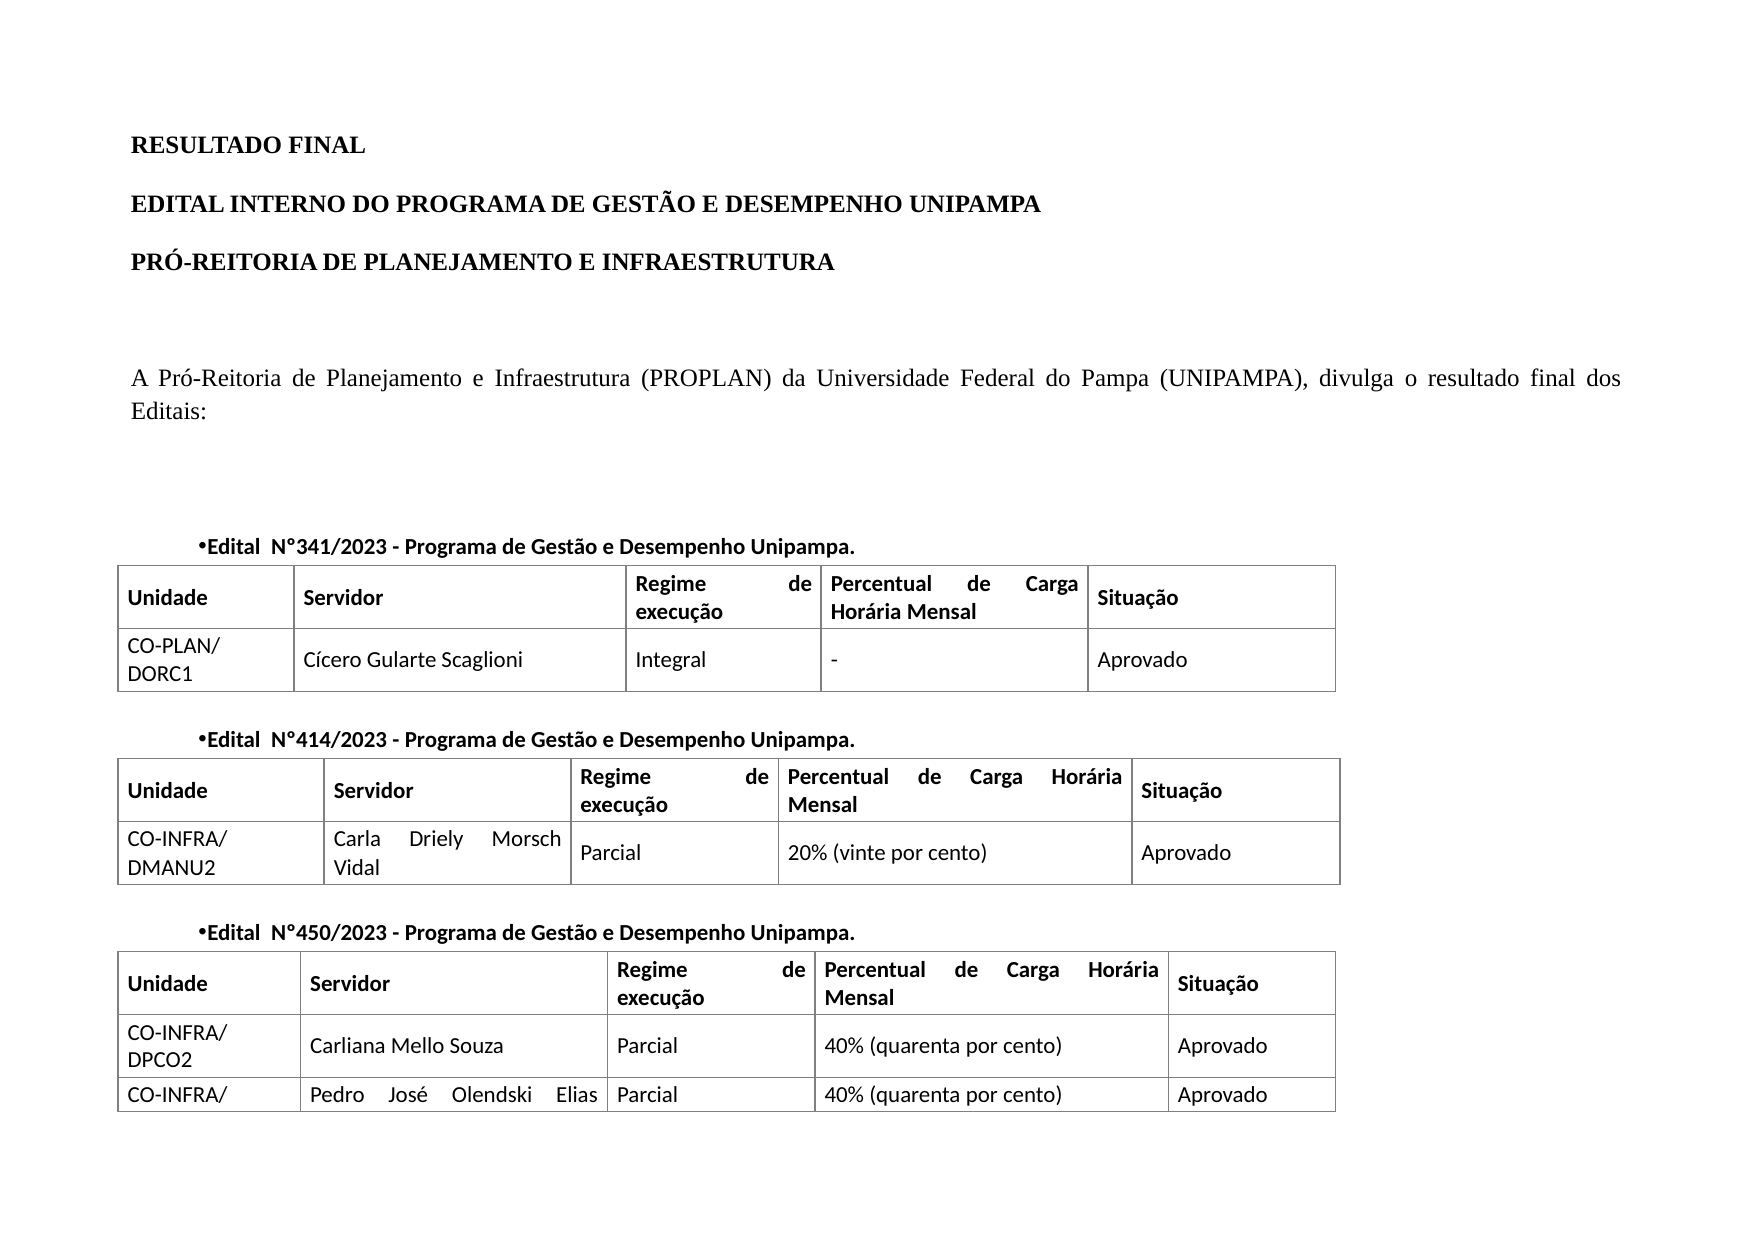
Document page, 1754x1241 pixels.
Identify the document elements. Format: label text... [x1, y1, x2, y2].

table_header Unidade [119, 566, 293, 628]
table_header Percentual de Carga Horária Mensal [779, 759, 1131, 821]
table_cell CO-INFRA/ [119, 1078, 300, 1111]
table_header Percentual de Carga Horária Mensal [816, 952, 1168, 1014]
table_header Situação [1133, 759, 1339, 821]
table_cell Aprovado [1169, 1078, 1335, 1111]
table_header Servidor [301, 952, 607, 1014]
table_header Servidor [295, 566, 625, 628]
table_cell Integral [627, 629, 820, 691]
table_header Situação [1169, 952, 1335, 1014]
table_header Regime de execução [572, 759, 778, 821]
text RESULTADO FINAL [131, 131, 1623, 159]
text A Pró-Reitoria de Planejamento e Infraestrutura (PROPLAN) da Universidade Federal do Pampa (UNIPAMPA), divulga o resultado final dos Editais: [131, 363, 1623, 424]
table_header Servidor [325, 759, 570, 821]
table_cell CO-PLAN/DORC1 [119, 629, 293, 691]
table_header Unidade [119, 952, 300, 1014]
table_cell 40% (quarenta por cento) [816, 1015, 1168, 1077]
table_cell 20% (vinte por cento) [779, 822, 1131, 884]
table_cell 40% (quarenta por cento) [816, 1078, 1168, 1111]
list Edital Nº414/2023 - Programa de Gestão e Desempenho Unipampa. [124, 725, 1629, 753]
table_header Percentual de Carga Horária Mensal [822, 566, 1087, 628]
table_header Regime de execução [627, 566, 820, 628]
table_header Situação [1089, 566, 1335, 628]
table_header Unidade [119, 759, 323, 821]
table_cell Aprovado [1089, 629, 1335, 691]
table_cell Parcial [608, 1078, 814, 1111]
text PRÓ-REITORIA DE PLANEJAMENTO E INFRAESTRUTURA [131, 247, 1623, 275]
table_cell - [822, 629, 1087, 691]
list Edital Nº341/2023 - Programa de Gestão e Desempenho Unipampa. [124, 532, 1629, 560]
list Edital Nº450/2023 - Programa de Gestão e Desempenho Unipampa. [124, 918, 1629, 946]
table_cell Pedro José Olendski Elias [301, 1078, 607, 1111]
table_cell Aprovado [1133, 822, 1339, 884]
table_cell Parcial [572, 822, 778, 884]
table_cell Carliana Mello Souza [301, 1015, 607, 1077]
text EDITAL INTERNO DO PROGRAMA DE GESTÃO E DESEMPENHO UNIPAMPA [131, 189, 1623, 217]
table_cell Aprovado [1169, 1015, 1335, 1077]
table_cell Cícero Gularte Scaglioni [295, 629, 625, 691]
table_cell CO-INFRA/DMANU2 [119, 822, 323, 884]
table_header Regime de execução [608, 952, 814, 1014]
table_cell CO-INFRA/DPCO2 [119, 1015, 300, 1077]
table_cell Parcial [608, 1015, 814, 1077]
table_cell Carla Driely Morsch Vidal [325, 822, 570, 884]
